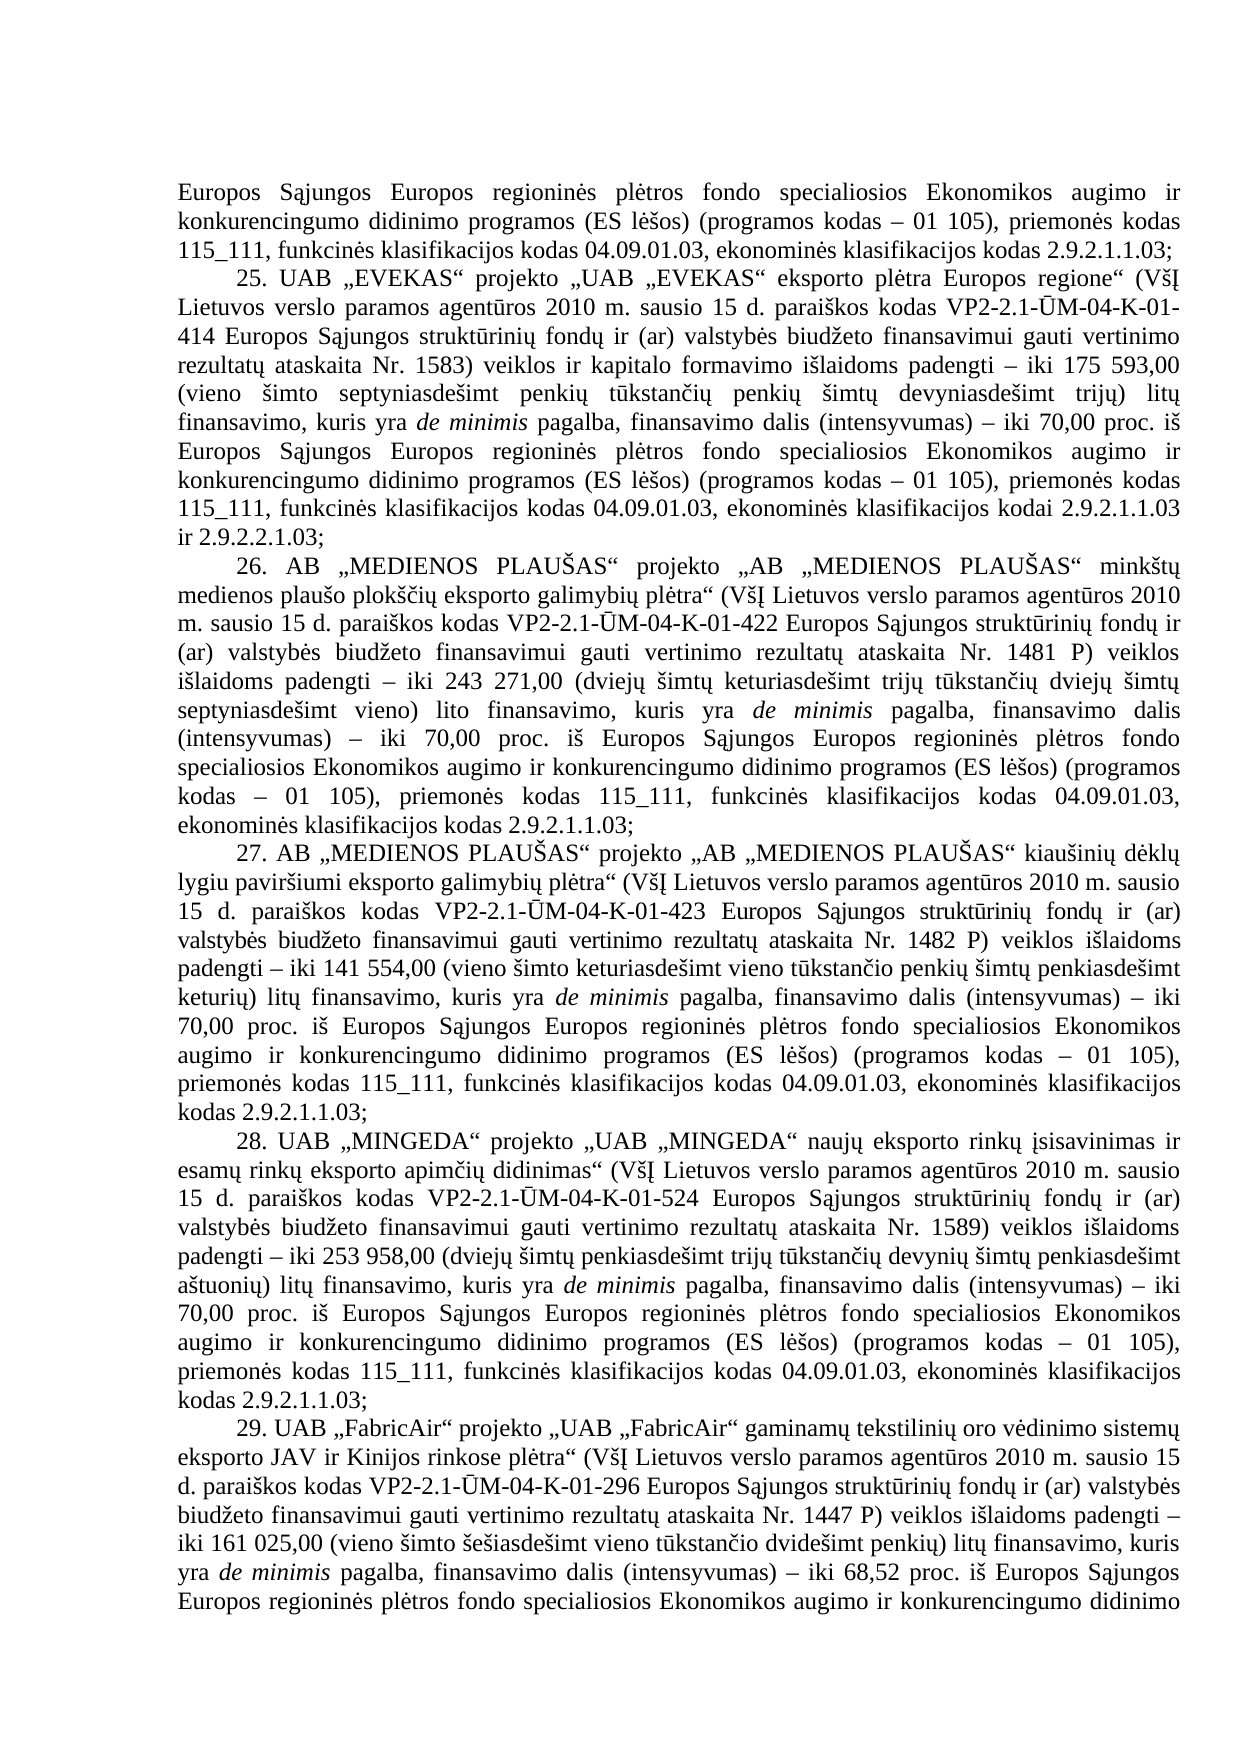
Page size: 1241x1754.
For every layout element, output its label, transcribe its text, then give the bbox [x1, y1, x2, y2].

text 25. UAB „EVEKAS“ projekto „UAB „EVEKAS“ eksporto plėtra Europos regione“ (VšĮ Lietuvos verslo paramos agentūros 2010 m. sausio 15 d. paraiškos kodas VP2-2.1-ŪM-04-K-01-414 Europos Sąjungos struktūrinių fondų ir (ar) valstybės biudžeto finansavimui gauti vertinimo rezultatų ataskaita Nr. 1583) veiklos ir kapitalo formavimo išlaidoms padengti – iki 175 593,00 (vieno šimto septyniasdešimt penkių tūkstančių penkių šimtų devyniasdešimt trijų) litų finansavimo, kuris yra de minimis pagalba, finansavimo dalis (intensyvumas) – iki 70,00 proc. iš Europos Sąjungos Europos regioninės plėtros fondo specialiosios Ekonomikos augimo ir konkurencingumo didinimo programos (ES lėšos) (programos kodas – 01 105), priemonės kodas 115_111, funkcinės klasifikacijos kodas 04.09.01.03, ekonominės klasifikacijos kodai 2.9.2.1.1.03 ir 2.9.2.2.1.03; [177, 263, 1181, 551]
text 26. AB „MEDIENOS PLAUŠAS“ projekto „AB „MEDIENOS PLAUŠAS“ minkštų medienos plaušo plokščių eksporto galimybių plėtra“ (VšĮ Lietuvos verslo paramos agentūros 2010 m. sausio 15 d. paraiškos kodas VP2-2.1-ŪM-04-K-01-422 Europos Sąjungos struktūrinių fondų ir (ar) valstybės biudžeto finansavimui gauti vertinimo rezultatų ataskaita Nr. 1481 P) veiklos išlaidoms padengti – iki 243 271,00 (dviejų šimtų keturiasdešimt trijų tūkstančių dviejų šimtų septyniasdešimt vieno) lito finansavimo, kuris yra de minimis pagalba, finansavimo dalis (intensyvumas) – iki 70,00 proc. iš Europos Sąjungos Europos regioninės plėtros fondo specialiosios Ekonomikos augimo ir konkurencingumo didinimo programos (ES lėšos) (programos kodas – 01 105), priemonės kodas 115_111, funkcinės klasifikacijos kodas 04.09.01.03, ekonominės klasifikacijos kodas 2.9.2.1.1.03; [177, 551, 1181, 838]
text 27. AB „MEDIENOS PLAUŠAS“ projekto „AB „MEDIENOS PLAUŠAS“ kiaušinių dėklų lygiu paviršiumi eksporto galimybių plėtra“ (VšĮ Lietuvos verslo paramos agentūros 2010 m. sausio 15 d. paraiškos kodas VP2-2.1-ŪM-04-K-01-423 Europos Sąjungos struktūrinių fondų ir (ar) valstybės biudžeto finansavimui gauti vertinimo rezultatų ataskaita Nr. 1482 P) veiklos išlaidoms padengti – iki 141 554,00 (vieno šimto keturiasdešimt vieno tūkstančio penkių šimtų penkiasdešimt keturių) litų finansavimo, kuris yra de minimis pagalba, finansavimo dalis (intensyvumas) – iki 70,00 proc. iš Europos Sąjungos Europos regioninės plėtros fondo specialiosios Ekonomikos augimo ir konkurencingumo didinimo programos (ES lėšos) (programos kodas – 01 105), priemonės kodas 115_111, funkcinės klasifikacijos kodas 04.09.01.03, ekonominės klasifikacijos kodas 2.9.2.1.1.03; [177, 838, 1181, 1126]
text 28. UAB „MINGEDA“ projekto „UAB „MINGEDA“ naujų eksporto rinkų įsisavinimas ir esamų rinkų eksporto apimčių didinimas“ (VšĮ Lietuvos verslo paramos agentūros 2010 m. sausio 15 d. paraiškos kodas VP2-2.1-ŪM-04-K-01-524 Europos Sąjungos struktūrinių fondų ir (ar) valstybės biudžeto finansavimui gauti vertinimo rezultatų ataskaita Nr. 1589) veiklos išlaidoms padengti – iki 253 958,00 (dviejų šimtų penkiasdešimt trijų tūkstančių devynių šimtų penkiasdešimt aštuonių) litų finansavimo, kuris yra de minimis pagalba, finansavimo dalis (intensyvumas) – iki 70,00 proc. iš Europos Sąjungos Europos regioninės plėtros fondo specialiosios Ekonomikos augimo ir konkurencingumo didinimo programos (ES lėšos) (programos kodas – 01 105), priemonės kodas 115_111, funkcinės klasifikacijos kodas 04.09.01.03, ekonominės klasifikacijos kodas 2.9.2.1.1.03; [177, 1126, 1181, 1413]
text Europos Sąjungos Europos regioninės plėtros fondo specialiosios Ekonomikos augimo ir konkurencingumo didinimo programos (ES lėšos) (programos kodas – 01 105), priemonės kodas 115_111, funkcinės klasifikacijos kodas 04.09.01.03, ekonominės klasifikacijos kodas 2.9.2.1.1.03; [177, 177, 1181, 263]
text 29. UAB „FabricAir“ projekto „UAB „FabricAir“ gaminamų tekstilinių oro vėdinimo sistemų eksporto JAV ir Kinijos rinkose plėtra“ (VšĮ Lietuvos verslo paramos agentūros 2010 m. sausio 15 d. paraiškos kodas VP2-2.1-ŪM-04-K-01-296 Europos Sąjungos struktūrinių fondų ir (ar) valstybės biudžeto finansavimui gauti vertinimo rezultatų ataskaita Nr. 1447 P) veiklos išlaidoms padengti – iki 161 025,00 (vieno šimto šešiasdešimt vieno tūkstančio dvidešimt penkių) litų finansavimo, kuris yra de minimis pagalba, finansavimo dalis (intensyvumas) – iki 68,52 proc. iš Europos Sąjungos Europos regioninės plėtros fondo specialiosios Ekonomikos augimo ir konkurencingumo didinimo [177, 1413, 1181, 1615]
